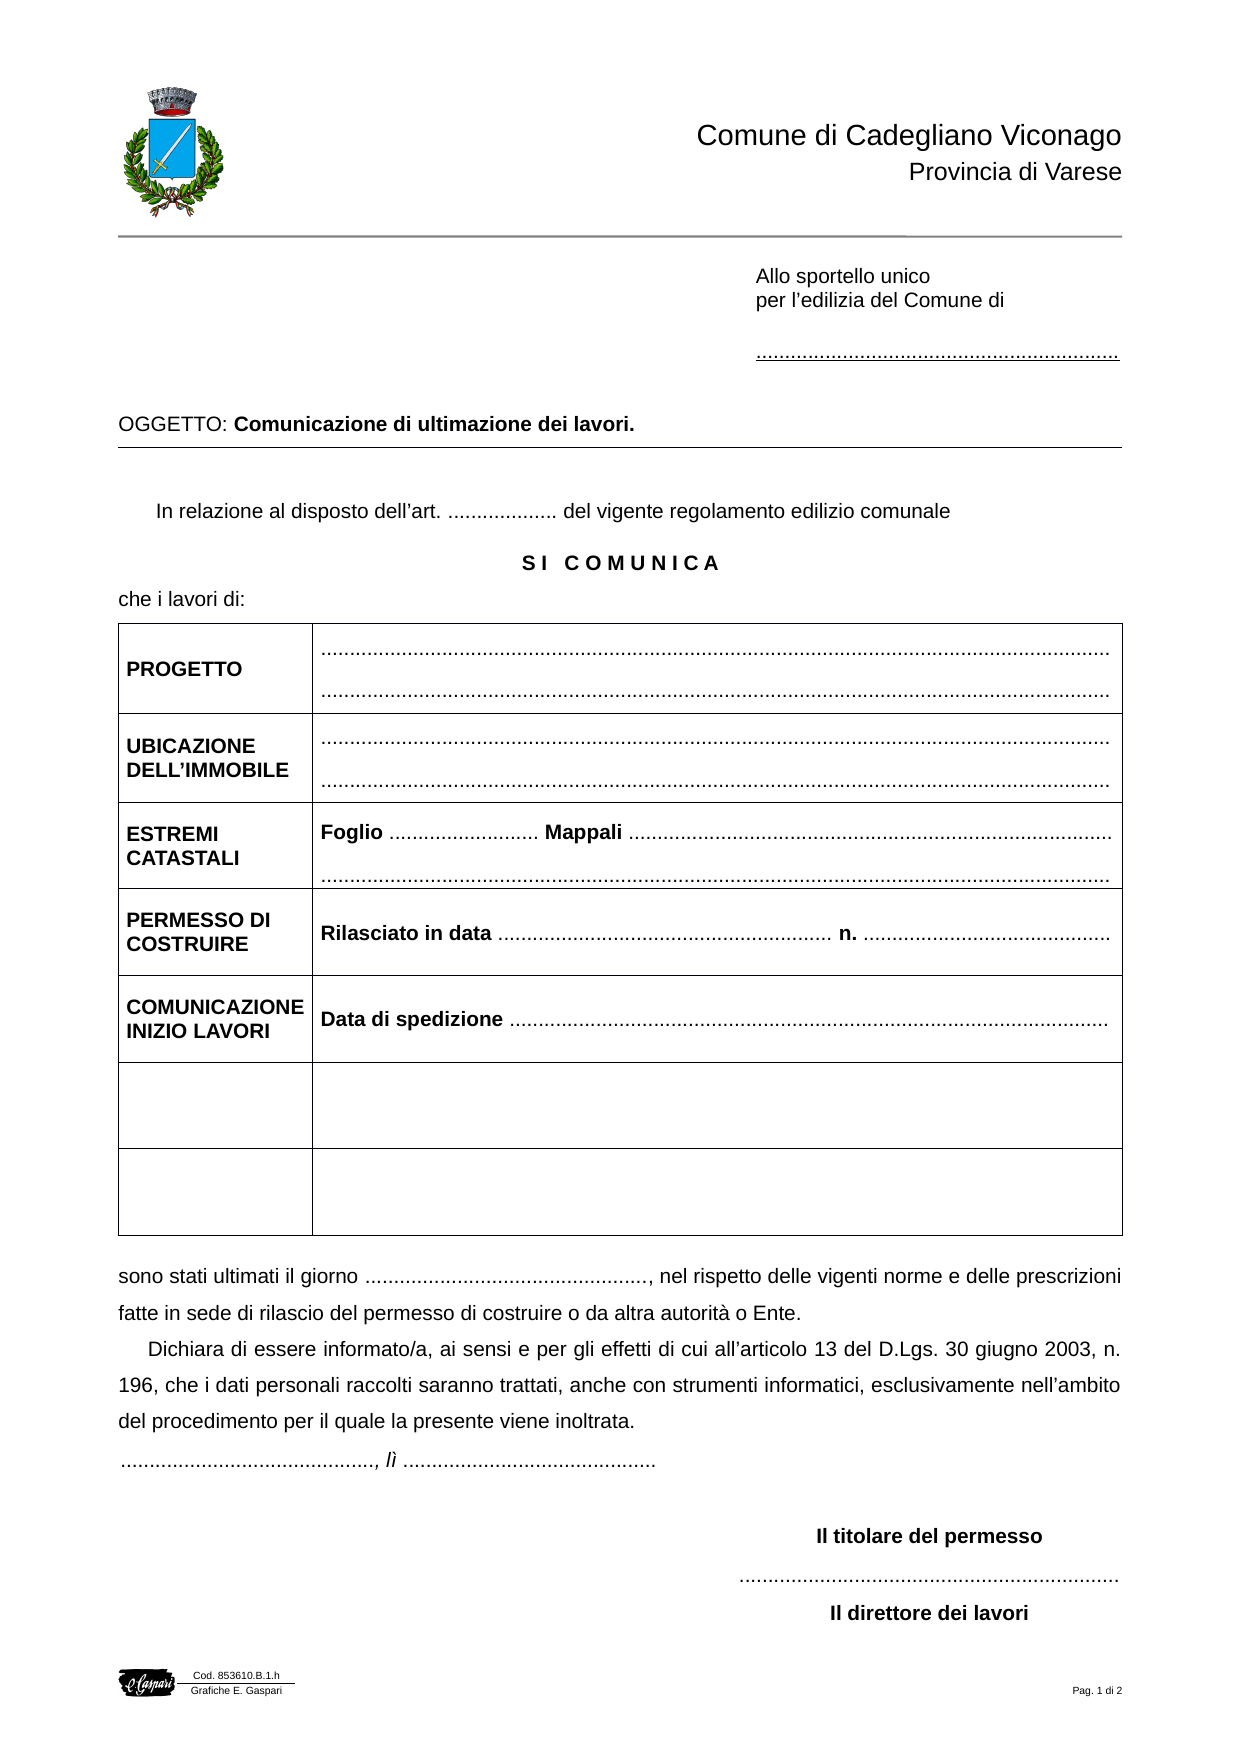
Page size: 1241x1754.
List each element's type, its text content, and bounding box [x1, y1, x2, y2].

text per l’edilizia del Comune di [756, 288, 1122, 312]
text ............................................................... [756, 336, 1122, 364]
table_cell ......................................................................................................................................... ......................................................................................................................................... [313, 714, 1122, 802]
table_header PROGETTO [119, 624, 312, 713]
table_cell COMUNICAZIONE INIZIO LAVORI [119, 976, 312, 1062]
text OGGETTO: Comunicazione di ultimazione dei lavori. [118, 412, 1122, 447]
text che i lavori di: [118, 587, 1122, 611]
subtitle Il direttore dei lavori [737, 1601, 1122, 1624]
text Comune di Cadegliano Viconago [224, 118, 1122, 152]
table_cell UBICAZIONE DELL’IMMOBILE [119, 714, 312, 802]
table_cell PERMESSO DI COSTRUIRE [119, 889, 312, 975]
text Dichiara di essere informato/a, ai sensi e per gli effetti di cui all’articolo 13 del D.Lgs. 30 giugno 2003, n. 196, che i dati personali raccolti saranno trattati, anche con strumenti informatici, esclusivamente nell’ambito del procedimento per il quale la presente viene inoltrata. [118, 1337, 1122, 1432]
text Provincia di Varese [224, 157, 1122, 185]
table_cell Data di spedizione ........................................................................................................ [313, 976, 1122, 1062]
table_cell Foglio .......................... Mappali .................................................................................... ......................................................................................................................................... [313, 803, 1122, 888]
table_cell ESTREMI CATASTALI [119, 803, 312, 888]
table_cell Rilasciato in data .......................................................... n. ........................................... [313, 889, 1122, 975]
table_cell [119, 1149, 312, 1235]
subtitle S I C O M U N I C A [118, 551, 1122, 575]
table_cell [313, 1149, 1122, 1235]
picture [118, 1668, 175, 1697]
text Allo sportello unico [756, 264, 1122, 288]
table_header ......................................................................................................................................... ......................................................................................................................................... [313, 624, 1122, 713]
table_cell [119, 1063, 312, 1148]
picture [122, 87, 224, 219]
text ............................................, lì ............................................ [120, 1444, 1122, 1473]
text In relazione al disposto dell’art. ................... del vigente regolamento edilizio comunale [118, 496, 1122, 524]
table_cell [313, 1063, 1122, 1148]
text .................................................................. [737, 1559, 1122, 1588]
text Il titolare del permesso [737, 1523, 1122, 1547]
text sono stati ultimati il giorno ................................................., nel rispetto delle vigenti norme e delle prescrizioni fatte in sede di rilascio del permesso di costruire o da altra autorità o Ente. [118, 1260, 1122, 1324]
